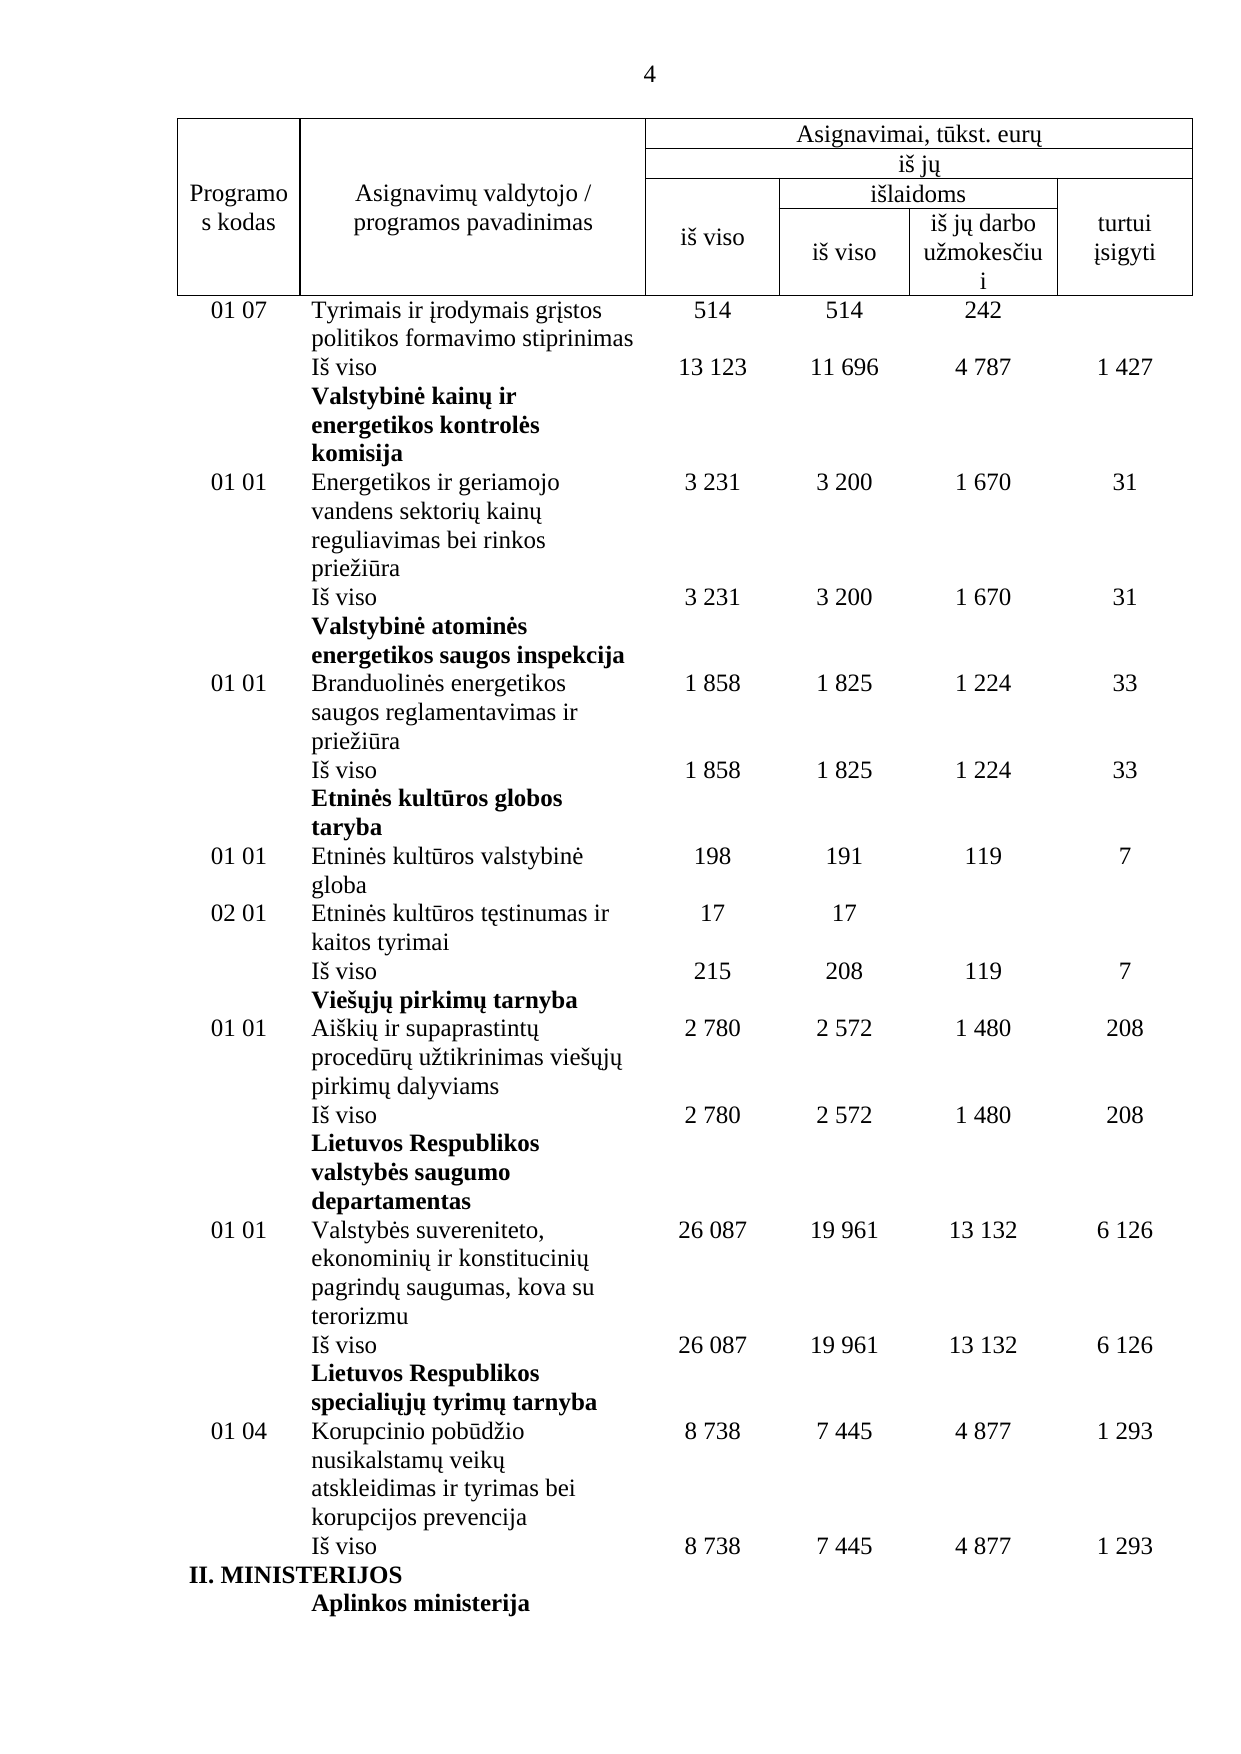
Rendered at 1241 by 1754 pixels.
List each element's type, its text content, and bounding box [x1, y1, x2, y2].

table_cell 7 445 [779, 1531, 909, 1560]
table_cell [177, 1330, 300, 1358]
table_cell 01 01 [177, 1215, 300, 1330]
table_cell 3 200 [779, 582, 909, 611]
table_cell [909, 381, 1057, 467]
table_cell 242 [909, 296, 1057, 352]
table_cell Etninės kultūros globos taryba [300, 784, 646, 841]
table_header Asignavimų valdytojo / programos pavadinimas [301, 119, 645, 295]
table_cell 33 [1057, 669, 1192, 755]
table_cell Iš viso [300, 352, 646, 381]
table_cell [646, 1129, 779, 1215]
table_cell 1 825 [779, 755, 909, 783]
table_cell 26 087 [646, 1330, 779, 1358]
table_cell Iš viso [300, 582, 646, 611]
table_cell 13 132 [909, 1215, 1057, 1330]
table_cell [177, 1531, 300, 1560]
table_cell Valstybės suvereniteto, ekonominių ir konstitucinių pagrindų saugumas, kova su terorizmu [300, 1215, 646, 1330]
table_cell 7 [1057, 841, 1192, 898]
table_cell 13 123 [646, 352, 779, 381]
table_cell [177, 1359, 300, 1416]
table_cell 13 132 [909, 1330, 1057, 1358]
table_cell [1057, 1359, 1192, 1416]
table_cell 26 087 [646, 1215, 779, 1330]
table_cell 119 [909, 841, 1057, 898]
table_header Programos kodas [178, 119, 299, 295]
table_cell 215 [646, 956, 779, 985]
table_cell Valstybinė kainų ir energetikos kontrolės komisija [300, 381, 646, 467]
table_cell 4 877 [909, 1416, 1057, 1531]
table_header Asignavimai, tūkst. eurų [646, 119, 1192, 148]
table_cell 19 961 [779, 1330, 909, 1358]
table_cell 4 877 [909, 1531, 1057, 1560]
table_cell Etninės kultūros tęstinumas ir kaitos tyrimai [300, 899, 646, 956]
table_cell 02 01 [177, 899, 300, 956]
table_cell 1 670 [909, 467, 1057, 582]
table_cell Iš viso [300, 956, 646, 985]
table_cell 1 858 [646, 755, 779, 783]
table_cell Iš viso [300, 1100, 646, 1128]
table_cell Korupcinio pobūdžio nusikalstamų veikų atskleidimas ir tyrimas bei korupcijos prevencija [300, 1416, 646, 1531]
table_cell 1 858 [646, 669, 779, 755]
table_cell 4 787 [909, 352, 1057, 381]
table_cell [177, 784, 300, 841]
table_cell 198 [646, 841, 779, 898]
table_cell Lietuvos Respublikos specialiųjų tyrimų tarnyba [300, 1359, 646, 1416]
table_cell 2 572 [779, 1014, 909, 1100]
table_cell [646, 1359, 779, 1416]
table_cell [779, 611, 909, 668]
table_cell 1 825 [779, 669, 909, 755]
table_cell [779, 1560, 909, 1588]
table_cell [1057, 296, 1192, 352]
table_cell 19 961 [779, 1215, 909, 1330]
table_cell 514 [646, 296, 779, 352]
table_cell [646, 381, 779, 467]
table_cell 1 293 [1057, 1531, 1192, 1560]
table_cell iš jų darbo užmokesčiui [910, 209, 1057, 295]
table_cell 3 231 [646, 582, 779, 611]
table_cell 8 738 [646, 1531, 779, 1560]
table_cell [177, 755, 300, 783]
table_cell Etninės kultūros valstybinė globa [300, 841, 646, 898]
table_cell Aiškių ir supaprastintų procedūrų užtikrinimas viešųjų pirkimų dalyviams [300, 1014, 646, 1100]
table_cell 1 224 [909, 669, 1057, 755]
table_cell iš jų [646, 149, 1192, 178]
table_cell 1 480 [909, 1100, 1057, 1128]
table_cell 208 [1057, 1014, 1192, 1100]
table_cell [177, 611, 300, 668]
table_cell 31 [1057, 467, 1192, 582]
table_cell [909, 985, 1057, 1013]
table_cell [1057, 985, 1192, 1013]
table_cell turtui įsigyti [1058, 179, 1192, 295]
table_cell 1 427 [1057, 352, 1192, 381]
table_cell 208 [1057, 1100, 1192, 1128]
table_cell [779, 985, 909, 1013]
table_cell 208 [779, 956, 909, 985]
table_cell [646, 784, 779, 841]
table_cell 01 01 [177, 1014, 300, 1100]
table_cell Energetikos ir geriamojo vandens sektorių kainų reguliavimas bei rinkos priežiūra [300, 467, 646, 582]
table_cell [646, 611, 779, 668]
table_cell 31 [1057, 582, 1192, 611]
table_cell 01 01 [177, 467, 300, 582]
table_cell 01 04 [177, 1416, 300, 1531]
table_cell 33 [1057, 755, 1192, 783]
table_cell Iš viso [300, 1531, 646, 1560]
table_cell 3 231 [646, 467, 779, 582]
table_cell [1057, 1589, 1192, 1617]
table_cell 1 293 [1057, 1416, 1192, 1531]
table_cell [909, 784, 1057, 841]
table_cell [779, 1129, 909, 1215]
table_cell 1 670 [909, 582, 1057, 611]
table_cell [779, 1589, 909, 1617]
table_cell [779, 1359, 909, 1416]
table_cell iš viso [780, 209, 909, 295]
table_cell [177, 956, 300, 985]
table_cell [779, 784, 909, 841]
table_cell 1 224 [909, 755, 1057, 783]
table_cell 2 572 [779, 1100, 909, 1128]
table_cell [909, 899, 1057, 956]
table_cell [177, 985, 300, 1013]
table_cell Branduolinės energetikos saugos reglamentavimas ir priežiūra [300, 669, 646, 755]
table_cell [177, 1129, 300, 1215]
table_cell 514 [779, 296, 909, 352]
table_cell Lietuvos Respublikos valstybės saugumo departamentas [300, 1129, 646, 1215]
table_cell 3 200 [779, 467, 909, 582]
table_cell 17 [646, 899, 779, 956]
table_cell Valstybinė atominės energetikos saugos inspekcija [300, 611, 646, 668]
table_cell 01 07 [177, 296, 300, 352]
table_cell [646, 1589, 779, 1617]
table_cell išlaidoms [780, 179, 1057, 207]
table_cell [1057, 381, 1192, 467]
table_cell [177, 381, 300, 467]
table_cell Tyrimais ir įrodymais grįstos politikos formavimo stiprinimas [300, 296, 646, 352]
table_cell 191 [779, 841, 909, 898]
table_cell [909, 1129, 1057, 1215]
table_cell 6 126 [1057, 1215, 1192, 1330]
table_cell [909, 611, 1057, 668]
table_cell [1057, 784, 1192, 841]
table_cell [1057, 1129, 1192, 1215]
table_cell [1057, 1560, 1192, 1588]
table_cell 2 780 [646, 1100, 779, 1128]
table_cell [646, 985, 779, 1013]
table_cell 11 696 [779, 352, 909, 381]
table_cell Iš viso [300, 1330, 646, 1358]
table_cell [1057, 611, 1192, 668]
table_cell Aplinkos ministerija [300, 1589, 646, 1617]
table_cell [177, 582, 300, 611]
table_cell [909, 1359, 1057, 1416]
table_cell [177, 352, 300, 381]
table_cell 7 445 [779, 1416, 909, 1531]
table_cell 8 738 [646, 1416, 779, 1531]
table_cell [177, 1100, 300, 1128]
table_cell 119 [909, 956, 1057, 985]
table_cell [177, 1589, 300, 1617]
table_cell 1 480 [909, 1014, 1057, 1100]
table_cell [646, 1560, 779, 1588]
table_cell 2 780 [646, 1014, 779, 1100]
table_cell 6 126 [1057, 1330, 1192, 1358]
table_cell II. MINISTERIJOS [177, 1560, 646, 1588]
table_cell Viešųjų pirkimų tarnyba [300, 985, 646, 1013]
table_cell [779, 381, 909, 467]
table_cell 01 01 [177, 669, 300, 755]
table_cell iš viso [646, 179, 779, 295]
table_cell 01 01 [177, 841, 300, 898]
table_cell [1057, 899, 1192, 956]
table_cell Iš viso [300, 755, 646, 783]
table_cell 17 [779, 899, 909, 956]
table_cell [909, 1560, 1057, 1588]
table_cell [909, 1589, 1057, 1617]
table_cell 7 [1057, 956, 1192, 985]
